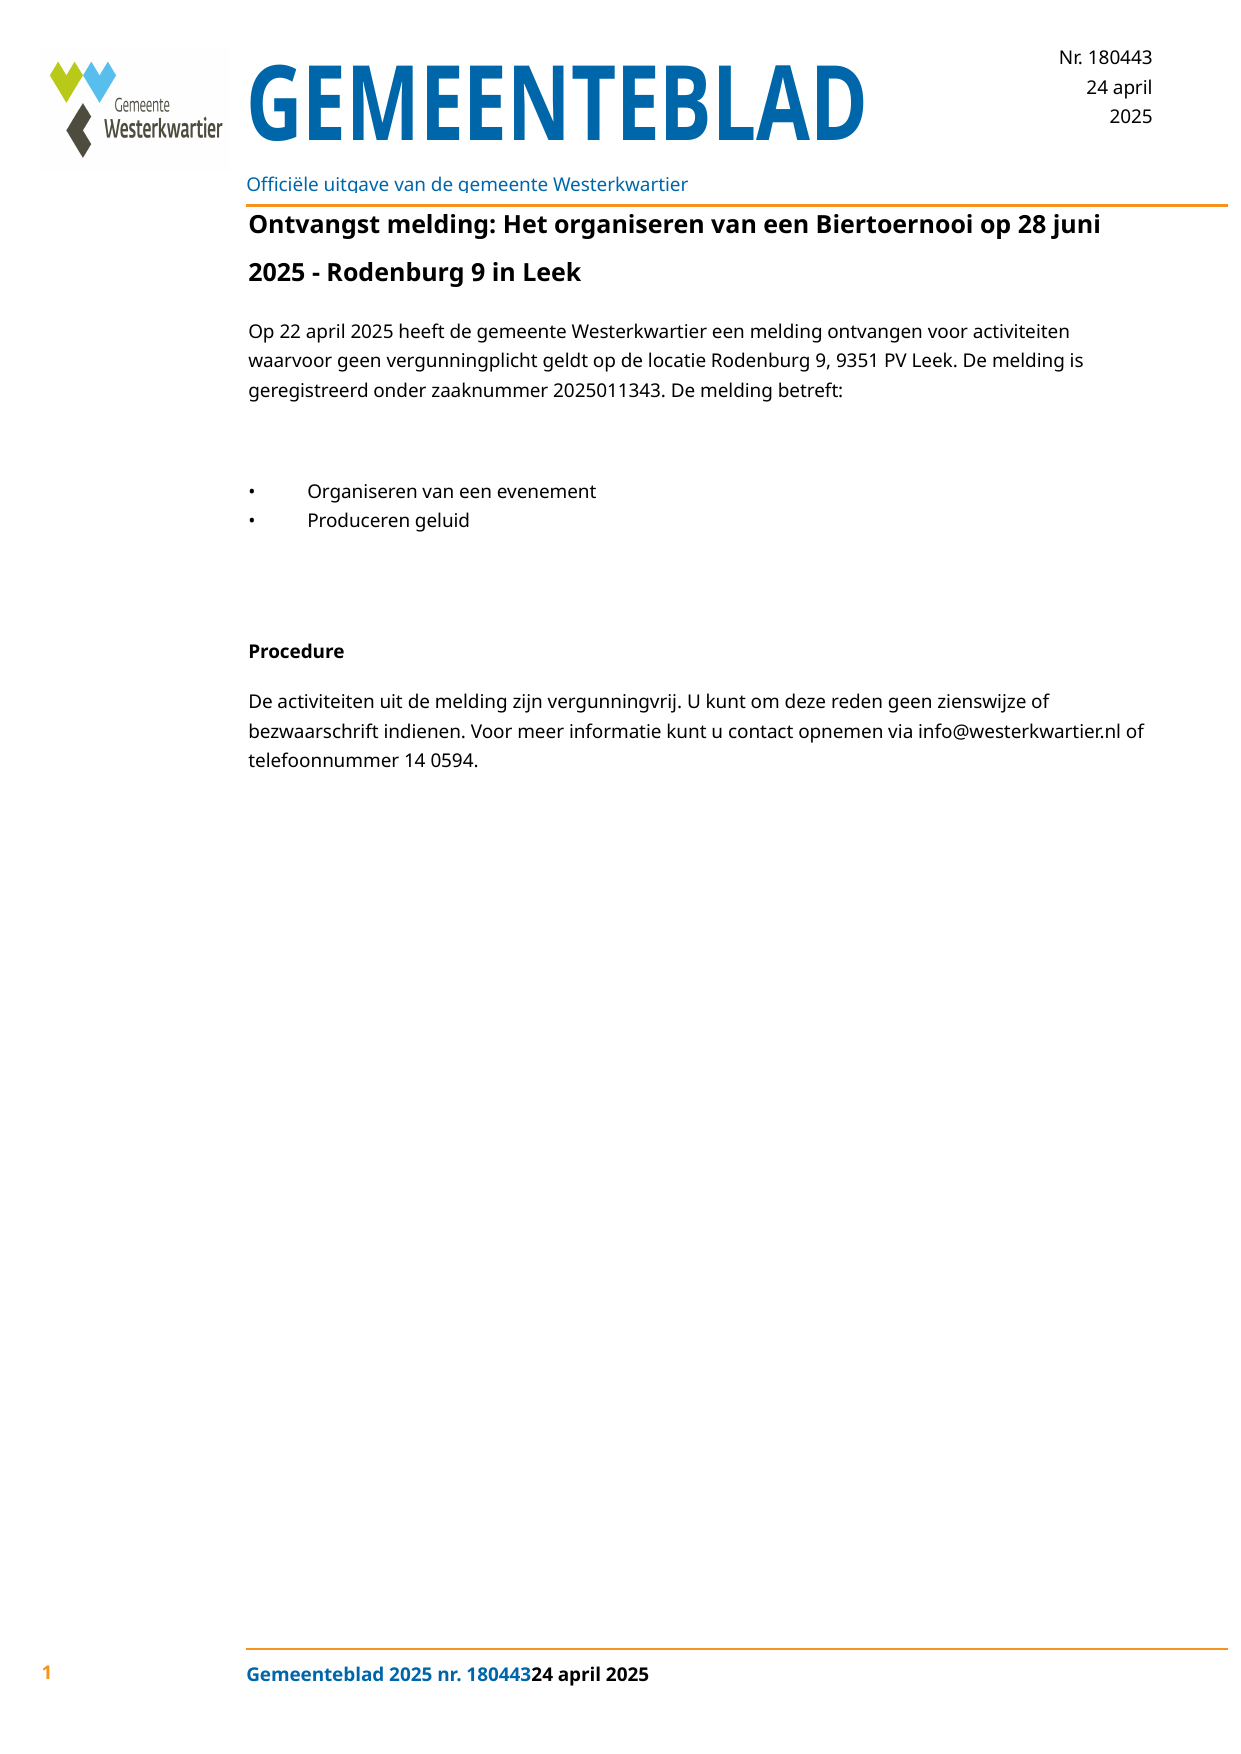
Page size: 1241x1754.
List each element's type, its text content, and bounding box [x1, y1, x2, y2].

list Organiseren van een evenement [248, 478, 1152, 504]
text Ontvangst melding: Het organiseren van een Biertoernooi op 28 juni 2025 - Rodenburg 9 in Leek [248, 207, 1152, 288]
text Op 22 april 2025 heeft de gemeente Westerkwartier een melding ontvangen voor activiteiten waarvoor geen vergunningplicht geldt op de locatie Rodenburg 9, 9351 PV Leek. De melding is geregistreerd onder zaaknummer 2025011343. De melding betreft: [248, 318, 1152, 403]
text Procedure [248, 638, 1152, 664]
list Produceren geluid [248, 507, 1152, 533]
picture [41, 47, 231, 172]
text De activiteiten uit de melding zijn vergunningvrij. U kunt om deze reden geen zienswijze of bezwaarschrift indienen. Voor meer informatie kunt u contact opnemen via info@westerkwartier.nl of telefoonnummer 14 0594. [248, 688, 1152, 773]
